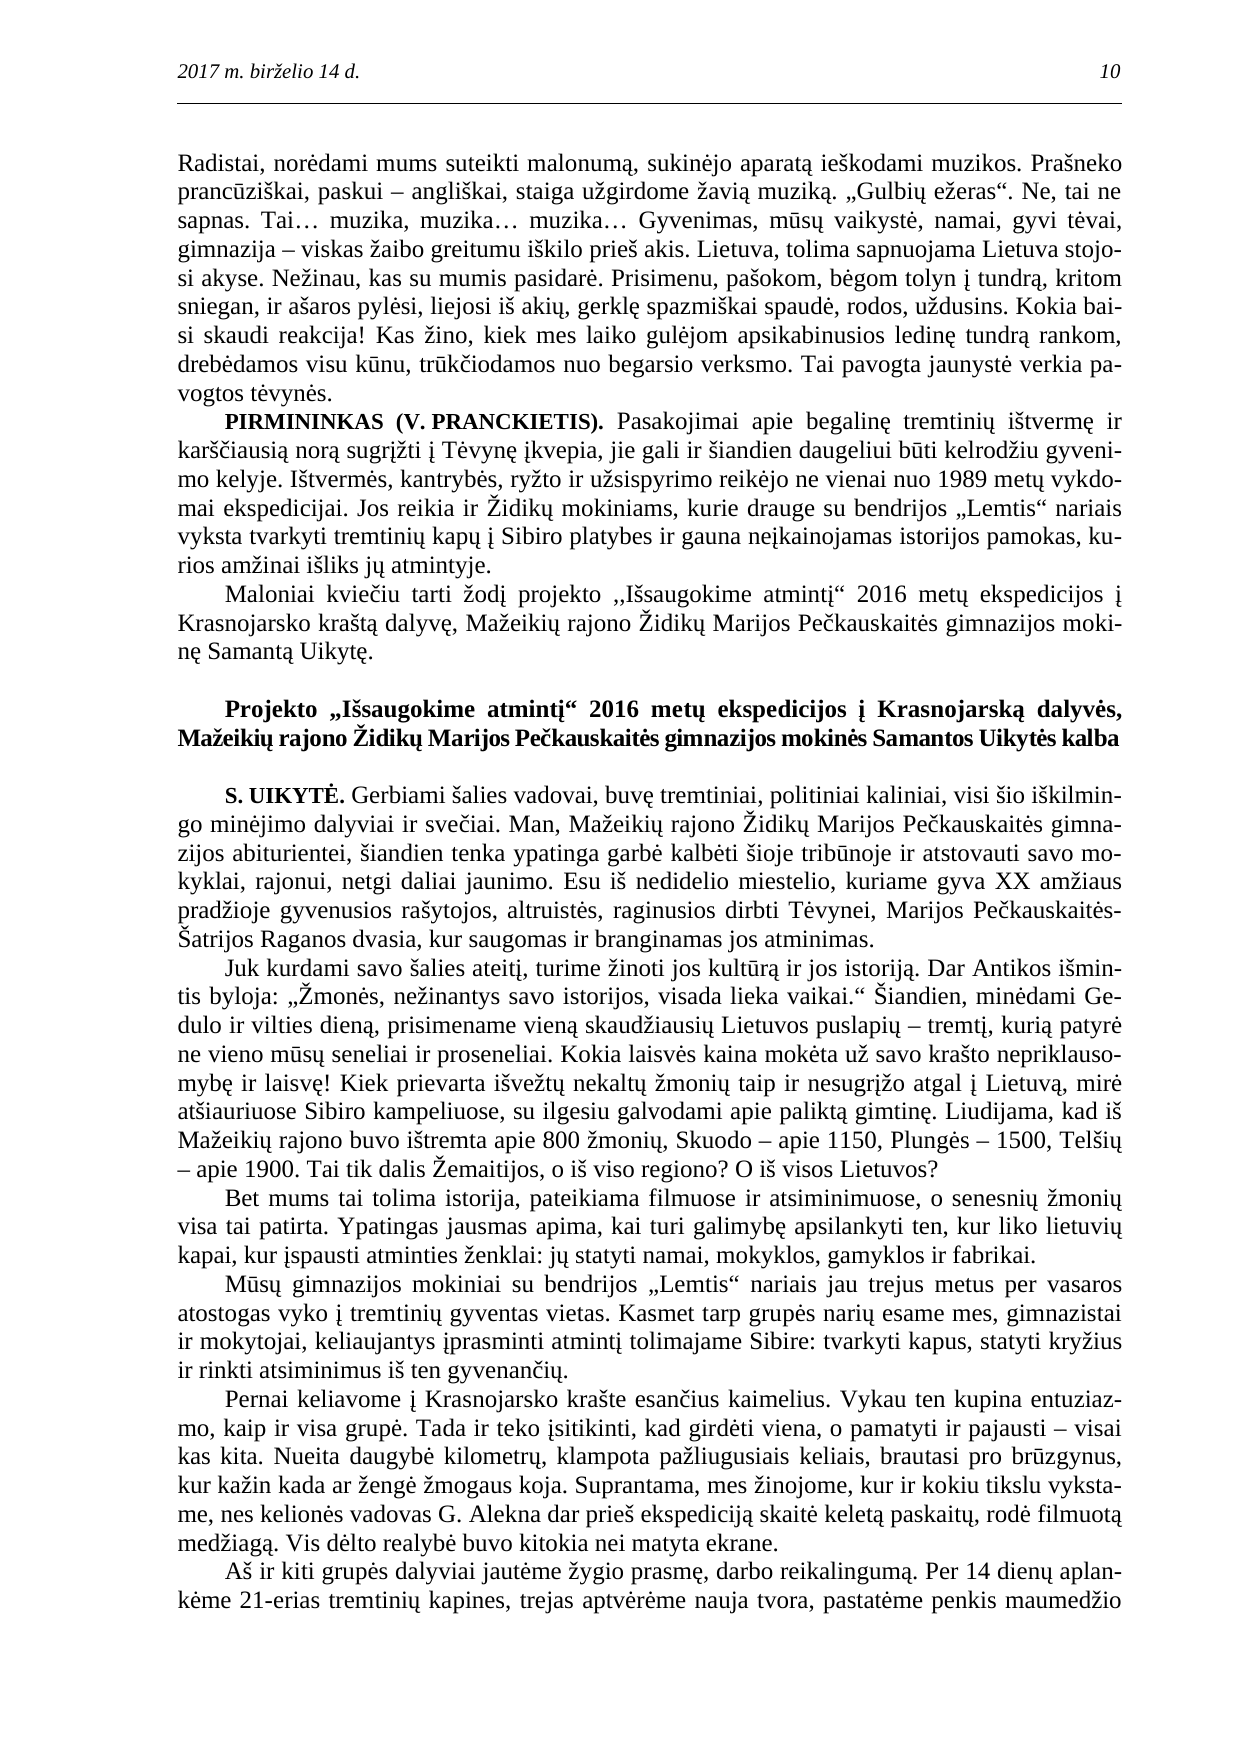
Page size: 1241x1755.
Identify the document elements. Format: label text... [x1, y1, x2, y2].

text Ma­lo­niai kvie­čiu tar­ti žo­dį pro­jek­to ,,Iš­sau­go­ki­me at­min­tį“ 2016 me­tų eks­pe­di­ci­jos į Kras­no­jars­ko kraš­tą da­ly­vę, Ma­žei­kių ra­jo­no Ži­di­kų Ma­ri­jos Peč­kaus­kai­tės gim­na­zi­jos mo­ki­nę Sa­man­tą Ui­ky­tę. [177, 579, 1122, 665]
text Projekto „Išsaugokime atmintį“ 2016 me­tų ekspe­di­ci­jos į Kras­no­jars­ką da­ly­vės, Mažei­kių ra­jo­no Ži­di­kų Ma­ri­jos Peč­kaus­kai­tės gim­na­zi­jos mo­ki­nės Sa­man­tos Ui­ky­tės kal­ba [177, 694, 1122, 751]
text Mū­sų gim­na­zi­jos mo­ki­niai su ben­dri­jos „Lem­tis“ na­riais jau tre­jus me­tus per va­sa­ros atos­to­gas vy­ko į trem­ti­nių gy­ven­tas vie­tas. Kas­met tarp gru­pės na­rių esa­me mes, gim­na­zis­tai ir mo­ky­to­jai, ke­liau­jan­tys įpras­min­ti at­min­tį to­li­ma­ja­me Si­bi­re: tvar­ky­ti ka­pus, sta­ty­ti kry­žius ir rink­ti at­si­mi­ni­mus iš ten gy­ve­nan­čių. [177, 1269, 1122, 1384]
text PIRMININKAS (V. PRANCKIETIS). Pa­sa­ko­ji­mai apie be­ga­li­nę trem­ti­nių iš­tver­mę ir kar­š­čiau­sią no­rą su­grįž­ti į Tė­vy­nę įkve­pia, jie ga­li ir šian­dien dau­ge­liui bū­ti kel­ro­džiu gy­ve­ni­mo ke­ly­je. Iš­tver­mės, kan­try­bės, ryž­to ir už­si­spy­ri­mo rei­kė­jo ne vie­nai nuo 1989 me­tų vyk­do­mai eks­pe­di­ci­jai. Jos rei­kia ir Ži­di­kų mo­ki­niams, ku­rie drau­ge su ben­dri­jos „Lem­tis“ na­riais vyks­ta tvar­ky­ti trem­ti­nių ka­pų į Si­bi­ro pla­ty­bes ir gau­na ne­įkai­no­ja­mas is­to­ri­jos pa­mo­kas, ku­rios am­ži­nai iš­liks jų at­min­ty­je. [177, 406, 1122, 579]
text Juk kur­da­mi sa­vo ša­lies at­ei­tį, tu­ri­me ži­no­ti jos kul­tū­rą ir jos is­to­ri­ją. Dar An­ti­kos iš­min­tis by­lo­ja: „Žmo­nės, ne­ži­nan­tys sa­vo is­to­ri­jos, vi­sa­da lie­ka vai­kai.“ Šian­dien, mi­nė­da­mi Ge­du­lo ir vil­ties die­ną, pri­si­me­na­me vie­ną skau­džiau­sių Lie­tu­vos pus­la­pių – trem­tį, ku­rią pa­ty­rė ne vie­no mū­sų se­ne­liai ir pro­se­ne­liai. Ko­kia lais­vės kai­na mo­kė­ta už sa­vo kraš­to ne­pri­klau­so­my­bę ir lais­vę! Kiek prie­var­ta iš­vež­tų ne­kal­tų žmo­nių taip ir ne­su­grį­žo at­gal į Lie­tu­vą, mi­rė at­šiau­riuo­se Si­bi­ro kam­pe­liuo­se, su il­ge­siu gal­vo­da­mi apie pa­lik­tą gim­ti­nę. Liu­di­ja­ma, kad iš Ma­žei­kių ra­jo­no bu­vo iš­trem­ta apie 800 žmo­nių, Skuo­do – apie 1150, Plun­gės – 1500, Tel­šių – apie 1900. Tai tik da­lis Že­mai­ti­jos, o iš vi­so re­gio­no? O iš vi­sos Lie­tu­vos? [177, 953, 1122, 1183]
text Bet mums tai to­li­ma is­to­ri­ja, pa­tei­kia­ma fil­muo­se ir at­si­mi­ni­muo­se, o se­nes­nių žmo­nių vi­sa tai pa­tir­ta. Ypa­tin­gas jaus­mas ap­ima, kai tu­ri ga­li­my­bę ap­si­lan­ky­ti ten, kur li­ko lie­tu­vių ka­pai, kur įspaus­ti at­min­ties žen­klai: jų sta­ty­ti na­mai, mo­kyk­los, ga­myk­los ir fab­ri­kai. [177, 1183, 1122, 1269]
text Ra­dis­tai, no­rė­da­mi mums su­teik­ti ma­lo­nu­mą, su­ki­nė­jo apa­ra­tą ieš­ko­da­mi mu­zi­kos. Pra­šne­ko pran­cū­ziš­kai, pas­kui – an­gliš­kai, stai­ga už­gir­do­me ža­vią mu­zi­ką. „Gul­bių eže­ras“. Ne, tai ne sap­nas. Tai… mu­zi­ka, mu­zi­ka… mu­zi­ka… Gy­ve­ni­mas, mū­sų vai­kys­tė, na­mai, gy­vi tė­vai, gim­na­zi­ja – vis­kas žai­bo grei­tu­mu iš­ki­lo prieš akis. Lie­tu­va, to­li­ma sap­nuo­ja­ma Lie­tu­va sto­jo­si aky­se. Ne­ži­nau, kas su mu­mis pa­si­da­rė. Pri­si­me­nu, pa­šo­kom, bė­gom to­lyn į tun­drą, kri­tom snie­gan, ir aša­ros py­lė­si, lie­jo­si iš akių, ger­klę spaz­miš­kai spau­dė, ro­dos, už­du­sins. Ko­kia bai­si skau­di re­ak­ci­ja! Kas ži­no, kiek mes lai­ko gu­lė­jom ap­si­ka­bi­nu­sios le­di­nę tun­drą ran­kom, dre­bė­da­mos vi­su kū­nu, trūk­čio­da­mos nuo be­gar­sio verks­mo. Tai pa­vog­ta jau­nys­tė ver­kia pa­vog­tos tė­vy­nės. [177, 148, 1122, 406]
text S. UIKYTĖ. Ger­bia­mi ša­lies va­do­vai, bu­vę trem­ti­niai, po­li­ti­niai ka­li­niai, vi­si šio iš­kil­min­go mi­nė­ji­mo da­ly­viai ir sve­čiai. Man, Ma­žei­kių ra­jo­no Ži­di­kų Ma­ri­jos Peč­kaus­kai­tės gim­na­zijos abi­tu­rien­tei, šian­dien ten­ka ypa­tin­ga gar­bė kal­bė­ti šio­je tri­bū­no­je ir at­sto­vau­ti sa­vo mo­kyk­lai, ra­jo­nui, net­gi da­liai jau­ni­mo. Esu iš ne­di­de­lio mies­te­lio, ku­ria­me gy­va XX am­žiaus pra­džio­je gy­ve­nu­sios ra­šy­to­jos, al­truis­tės, ra­gi­nu­sios dirb­ti Tė­vy­nei, Ma­ri­jos Peč­kaus­kai­tės-Šat­ri­jos Ra­ga­nos dva­sia, kur sau­go­mas ir bran­gi­na­mas jos at­mi­ni­mas. [177, 780, 1122, 953]
text Per­nai ke­lia­vo­me į Kras­no­jars­ko kraš­te esan­čius kai­me­lius. Vy­kau ten ku­pi­na en­tu­ziaz­mo, kaip ir vi­sa gru­pė. Ta­da ir te­ko įsi­ti­kin­ti, kad gir­dė­ti vie­na, o pa­ma­ty­ti ir pa­jaus­ti – vi­sai kas ki­ta. Nu­ei­ta dau­gy­bė ki­lo­met­rų, klam­po­ta pa­žliu­gu­siais ke­liais, brau­ta­si pro brūz­gy­nus, kur ka­žin ka­da ar žen­gė žmo­gaus ko­ja. Su­pran­ta­ma, mes ži­no­jo­me, kur ir ko­kiu tiks­lu vyks­ta­me, nes ke­lio­nės va­do­vas G. Alek­na dar prieš eks­pe­di­ci­ją skai­tė ke­le­tą pa­skai­tų, ro­dė fil­muo­tą me­džia­gą. Vis dėl­to re­a­ly­bė bu­vo ki­to­kia nei ma­ty­ta ek­ra­ne. [177, 1384, 1122, 1556]
text Aš ir ki­ti gru­pės da­ly­viai jau­tė­me žy­gio pras­mę, dar­bo rei­ka­lin­gu­mą. Per 14 die­nų ap­lan­kė­me 21-erias trem­ti­nių ka­pi­nes, tre­jas ap­tvė­rė­me nau­ja tvo­ra, pa­sta­tė­me pen­kis mau­me­džio [177, 1556, 1122, 1614]
